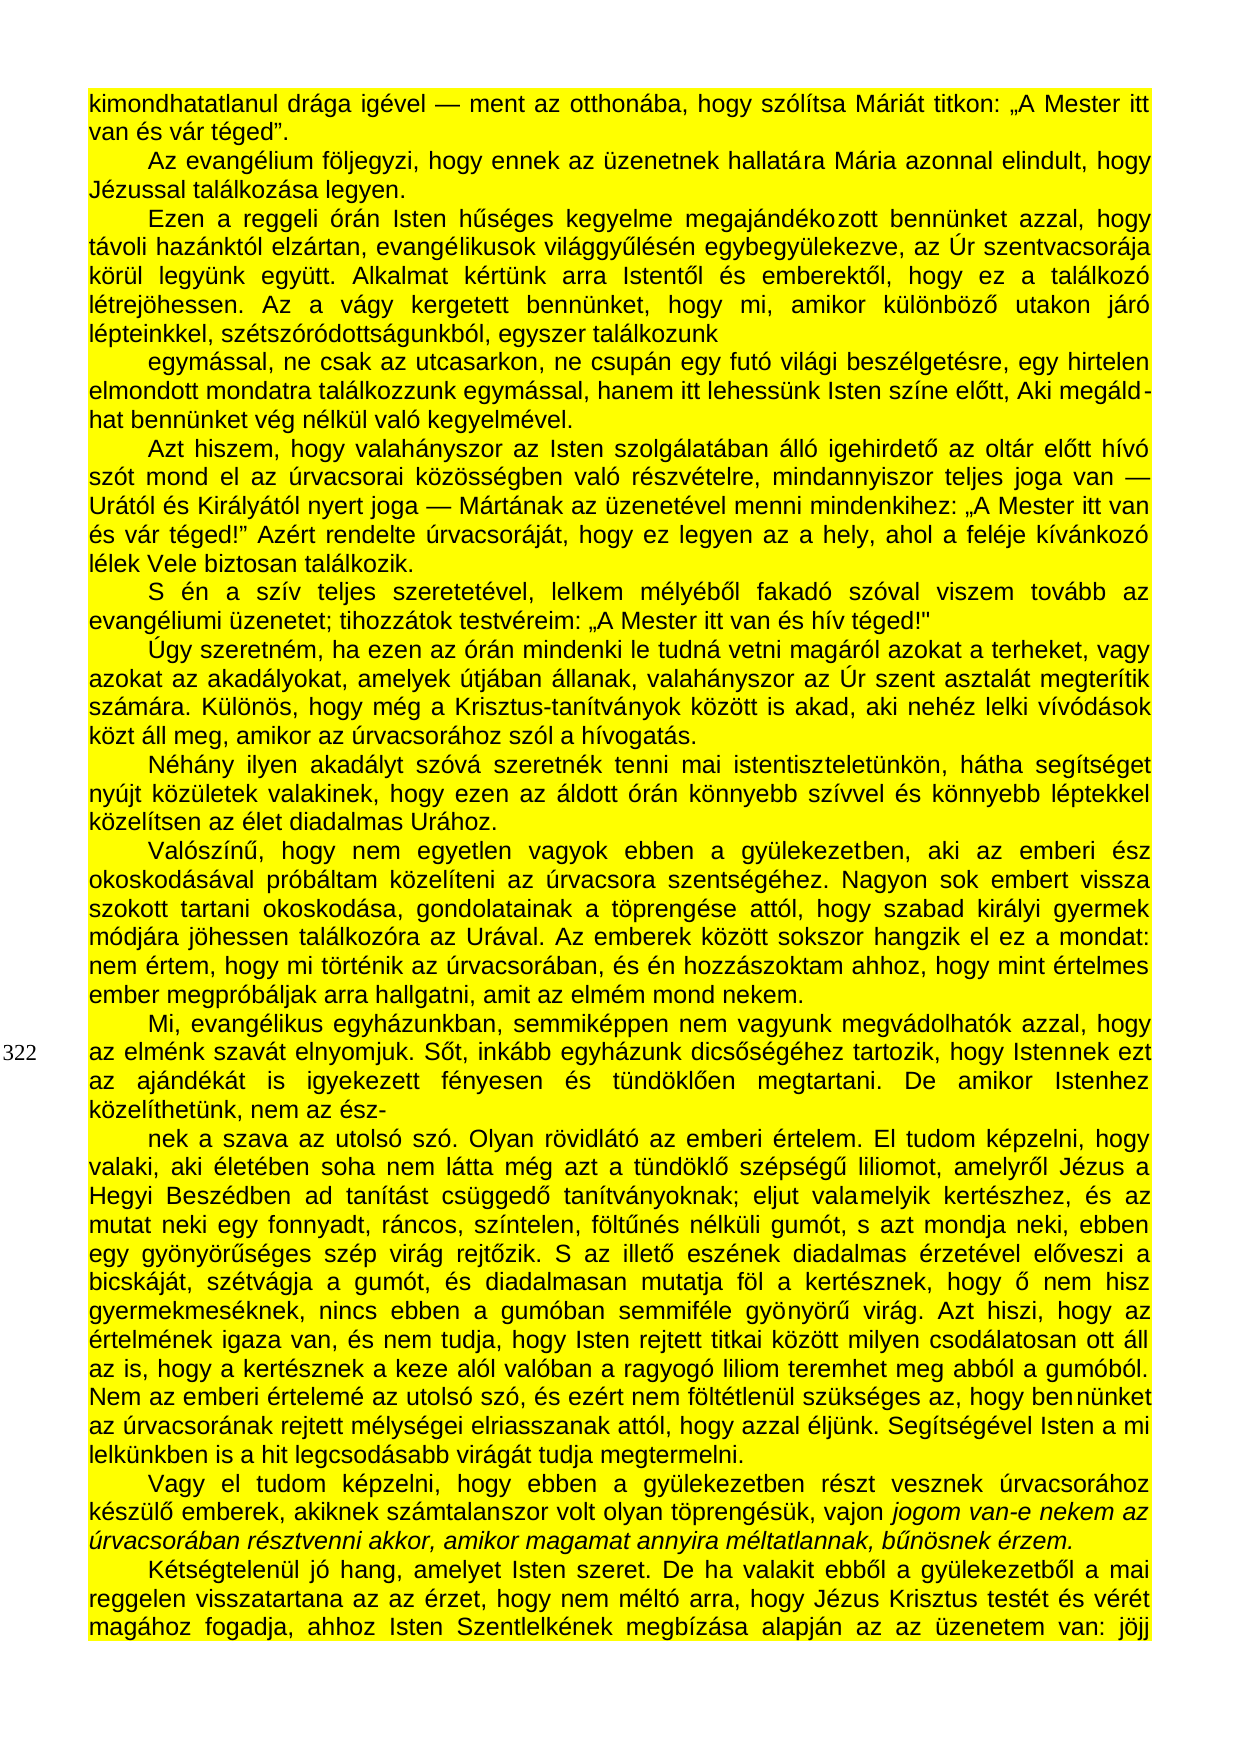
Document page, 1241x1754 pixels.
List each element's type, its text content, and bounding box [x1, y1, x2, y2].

text Vagy el tudom képzelni, hogy ebben a gyülekezetben részt vesznek úrvacsorához készülő emberek, akiknek számtalan­szor volt olyan töprengésük, vajon jogom van-e nekem az úrvacsorában résztvenni akkor, amikor magamat annyira méltatlannak, bűnösnek érzem. [88, 1468, 1152, 1555]
text Kétségtelenül jó hang, amelyet Isten szeret. De ha valakit ebből a gyülekezetből a mai reggelen visszatartana az az érzet, hogy nem méltó arra, hogy Jézus Krisztus testét és vérét magához fogadja, ahhoz Isten Szentlelkének megbízása alapján az az üzenetem van: jöjj [88, 1555, 1152, 1641]
text Azt hiszem, hogy valahányszor az Isten szolgálatában álló igehirdető az oltár előtt hívó szót mond el az úrvacsorai közösségben való részvételre, mindannyiszor teljes joga van — Urától és Királyától nyert joga — Mártának az üzenetével menni mindenkihez: „A Mester itt van és vár téged!” Azért rendelte úrvacsoráját, hogy ez legyen az a hely, ahol a feléje kívánkozó lélek Vele biztosan találkozik. [88, 433, 1152, 577]
text Úgy szeretném, ha ezen az órán mindenki le tudná vetni magáról azokat a terheket, vagy azokat az akadályokat, amelyek útjában állanak, valahányszor az Úr szent asztalát megterítik számára. Különös, hogy még a Krisztus-tanítvá­nyok között is akad, aki nehéz lelki vívódások közt áll meg, amikor az úrvacsorához szól a hívogatás. [88, 635, 1152, 750]
text egymással, ne csak az utcasarkon, ne csupán egy futó világi beszélgetésre, egy hirtelen elmondott mondatra találkozzunk egymással, hanem itt lehessünk Isten színe előtt, Aki megáld­hat bennünket vég nélkül való kegyelmével. [88, 347, 1152, 433]
text Ezen a reggeli órán Isten hűséges kegyelme megajándéko­zott bennünket azzal, hogy távoli hazánktól elzártan, evangé­likusok világgyűlésén egybegyülekezve, az Úr szentvacsorája körül legyünk együtt. Alkalmat kértünk arra Istentől és emberektől, hogy ez a találkozó létrejöhessen. Az a vágy kergetett bennünket, hogy mi, amikor különböző utakon járó lépteinkkel, szétszóródottságunkból, egyszer találkozunk [88, 203, 1152, 347]
text Néhány ilyen akadályt szóvá szeretnék tenni mai istentisz­teletünkön, hátha segítséget nyújt közületek valakinek, hogy ezen az áldott órán könnyebb szívvel és könnyebb léptekkel közelítsen az élet diadalmas Urához. [88, 750, 1152, 836]
text S én a szív teljes szeretetével, lelkem mélyéből fakadó szóval viszem tovább az evangéliumi üzenetet; tihozzátok testvéreim: „A Mester itt van és hív téged!" [88, 577, 1152, 635]
text nek a szava az utolsó szó. Olyan rövidlátó az emberi értelem. El tudom képzelni, hogy valaki, aki életében soha nem látta még azt a tündöklő szépségű liliomot, amelyről Jézus a Hegyi Beszédben ad tanítást csüggedő tanítványoknak; eljut vala­melyik kertészhez, és az mutat neki egy fonnyadt, ráncos, színtelen, föltűnés nélküli gumót, s azt mondja neki, ebben egy gyönyörűséges szép virág rejtőzik. S az illető eszének diadalmas érzetével előveszi a bicskáját, szétvágja a gumót, és diadalmasan mutatja föl a kertésznek, hogy ő nem hisz gyermekmeséknek, nincs ebben a gumóban semmiféle gyö­nyörű virág. Azt hiszi, hogy az értelmének igaza van, és nem tudja, hogy Isten rejtett titkai között milyen csodálatosan ott áll az is, hogy a kertésznek a keze alól valóban a ragyogó liliom teremhet meg abból a gumóból. Nem az emberi értelemé az utolsó szó, és ezért nem föltétlenül szükséges az, hogy ben­nünket az úrvacsorának rejtett mélységei elriasszanak attól, hogy azzal éljünk. Segítségével Isten a mi lelkünkben is a hit legcsodásabb virágát tudja megtermelni. [88, 1123, 1152, 1468]
text kimond­hatatlanul drága igével — ment az otthonába, hogy szólítsa Máriát titkon: „A Mester itt van és vár téged”. [88, 88, 1152, 146]
text Valószínű, hogy nem egyetlen vagyok ebben a gyülekezet­ben, aki az emberi ész okoskodásával próbáltam közelíteni az úrvacsora szentségéhez. Nagyon sok embert vissza szokott tartani okoskodása, gondolatainak a töprengése attól, hogy szabad királyi gyermek módjára jöhessen találkozóra az Urával. Az emberek között sokszor hangzik el ez a mondat: nem értem, hogy mi történik az úrvacsorában, és én hozzászoktam ahhoz, hogy mint értelmes ember megpróbáljak arra hallgat­ni, amit az elmém mond nekem. [88, 836, 1152, 1008]
text Az evangélium följegyzi, hogy ennek az üzenetnek hallatá­ra Mária azonnal elindult, hogy Jézussal találkozása legyen. [88, 146, 1152, 203]
text Mi, evangélikus egyházunkban, semmiképpen nem va­gyunk megvádolhatók azzal, hogy az elménk szavát elnyom­juk. Sőt, inkább egyházunk dicsőségéhez tartozik, hogy Isten­nek ezt az ajándékát is igyekezett fényesen és tündöklően megtartani. De amikor Istenhez közelíthetünk, nem az ész- [88, 1008, 1152, 1123]
